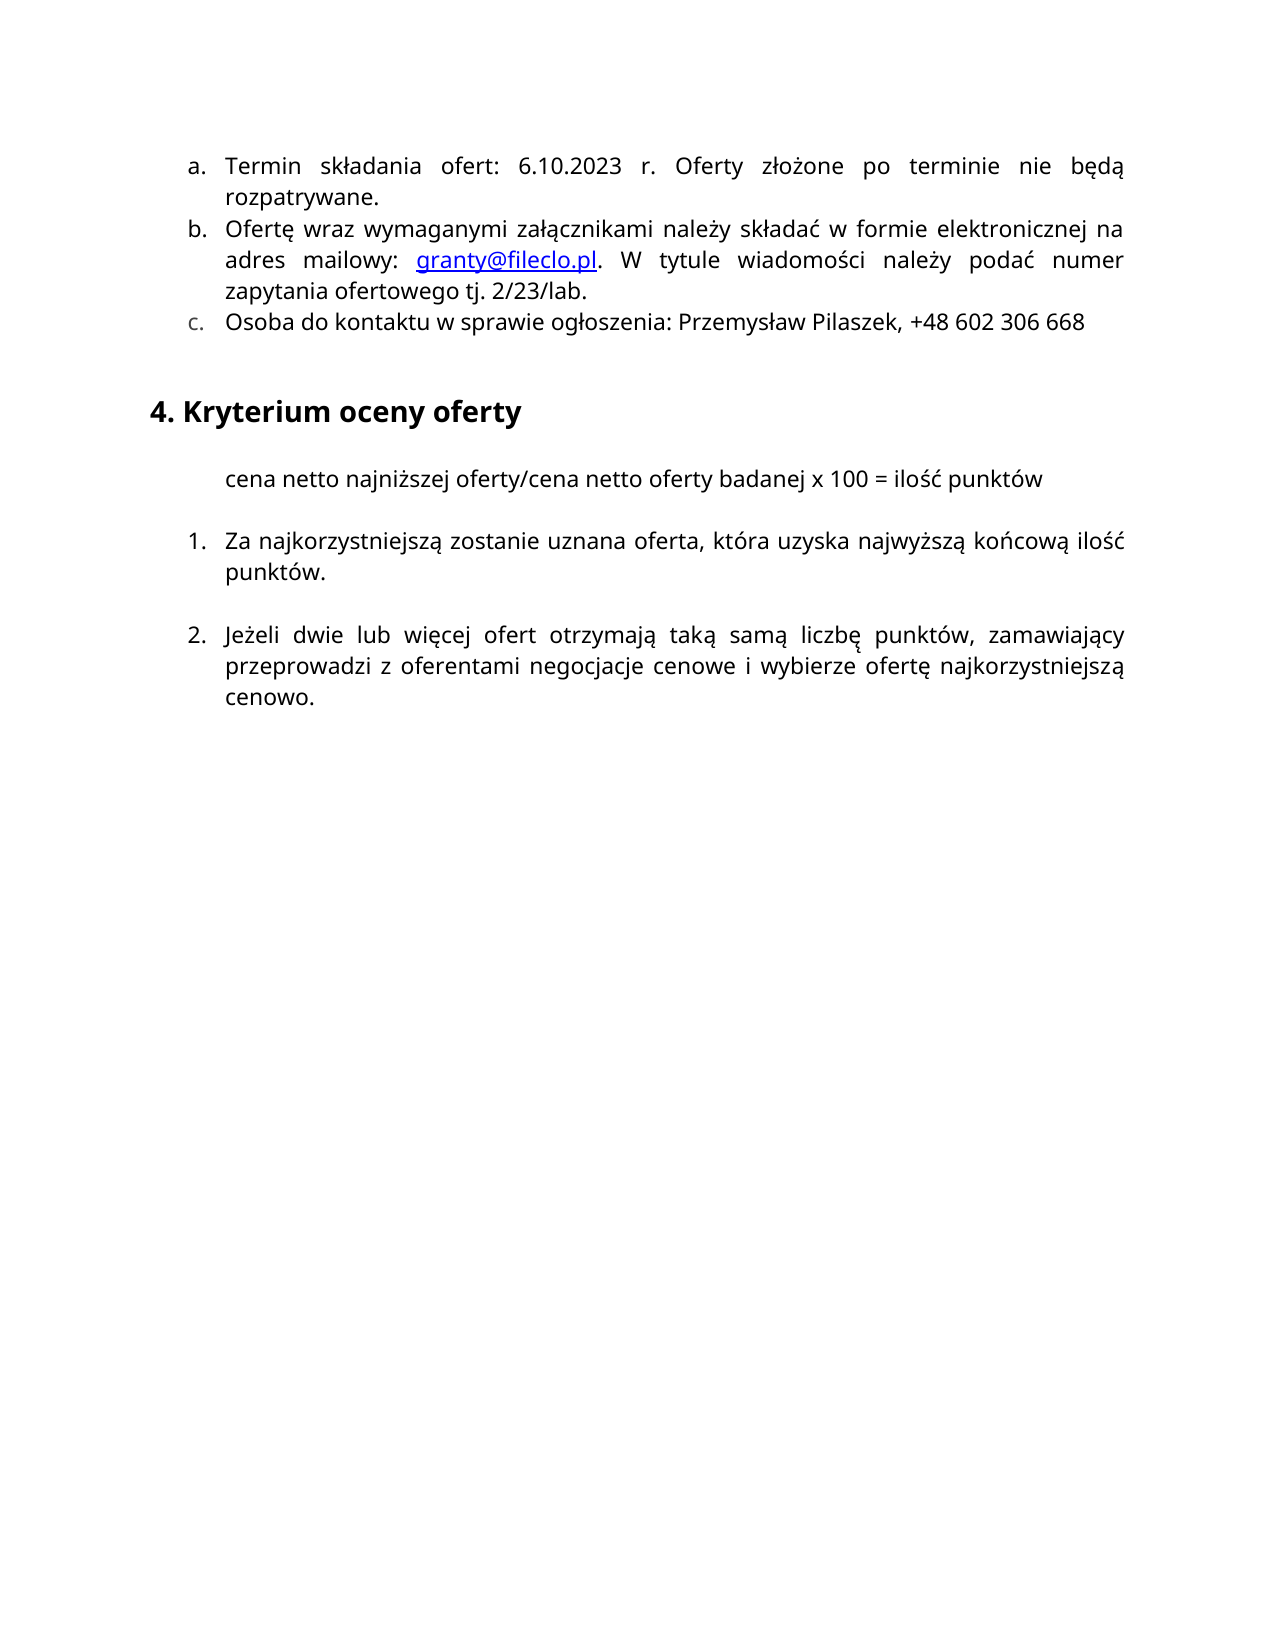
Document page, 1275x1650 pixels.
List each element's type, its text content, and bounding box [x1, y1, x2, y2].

text cena netto najniższej oferty/cena netto oferty badanej x 100 = ilość punktów [150, 463, 1125, 494]
subtitle Osoba do kontaktu w sprawie ogłoszenia: Przemysław Pilaszek, +48 602 306 668 [187, 306, 1125, 337]
list Ofertę wraz wymaganymi załącznikami należy składać w formie elektronicznej na adres mailowy: granty@fileclo.pl. W tytule wiadomości należy podać numer zapytania ofertowego tj. 2/23/lab. [187, 212, 1125, 306]
list Jeżeli dwie lub więcej ofert otrzymają taką samą liczbę̨ punktów, zamawiający przeprowadzi z oferentami negocjacje cenowe i wybierze ofertę najkorzystniejszą cenowo. [187, 619, 1125, 713]
list Termin składania ofert: 6.10.2023 r. Oferty złożone po terminie nie będą rozpatrywane. [187, 150, 1125, 212]
list Za najkorzystniejszą zostanie uznana oferta, która uzyska najwyższą końcową ilość punktów. [187, 525, 1125, 588]
text 4. Kryterium oceny oferty [150, 392, 1125, 431]
